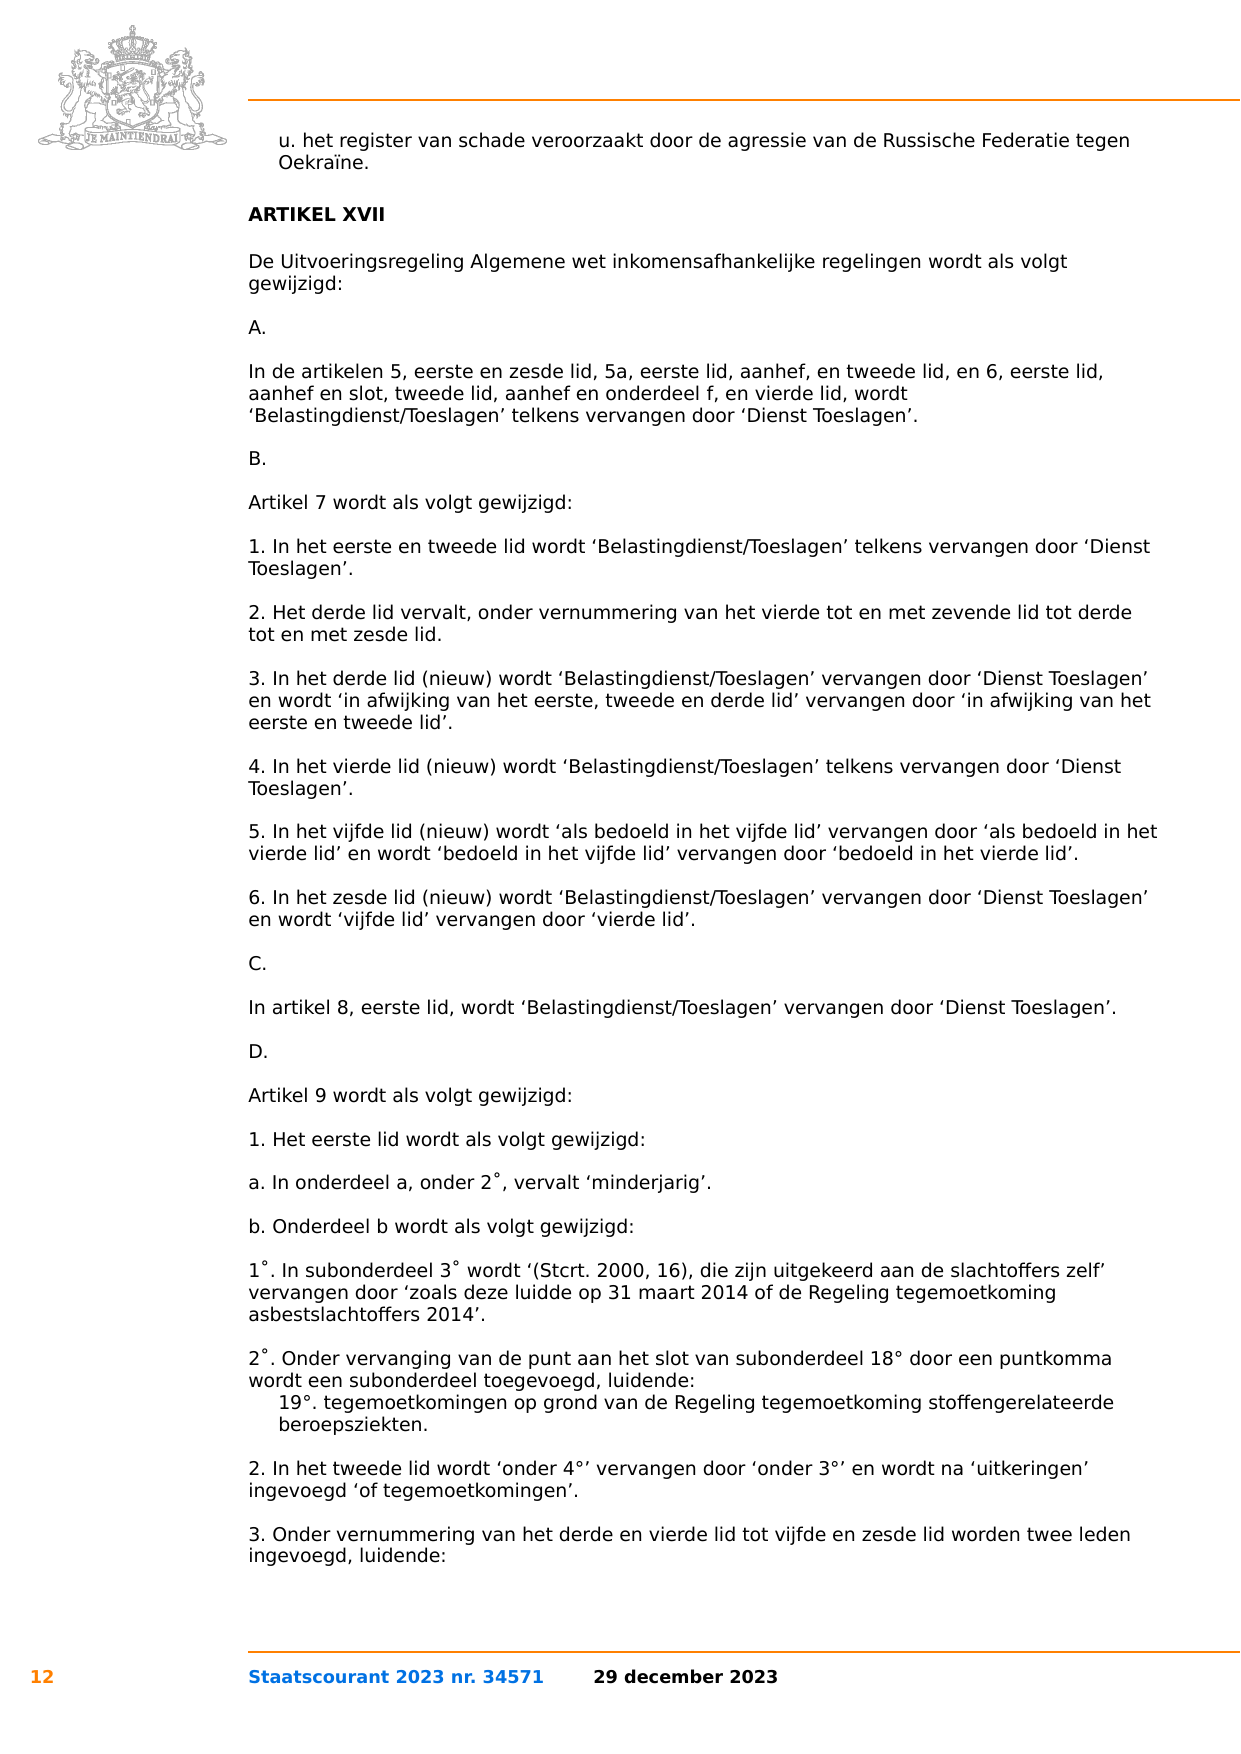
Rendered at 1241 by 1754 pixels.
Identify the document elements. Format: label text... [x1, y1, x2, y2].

text 2. Het derde lid vervalt, onder vernummering van het vierde tot en met zevende lid tot derde tot en met zesde lid. [248, 602, 1163, 646]
text 2˚. Onder vervanging van de punt aan het slot van subonderdeel 18° door een puntkomma wordt een subonderdeel toegevoegd, luidende: [248, 1348, 1163, 1392]
text b. Onderdeel b wordt als volgt gewijzigd: [248, 1216, 1163, 1238]
text De Uitvoeringsregeling Algemene wet inkomensafhankelijke regelingen wordt als volgt gewijzigd: [248, 251, 1163, 295]
text a. In onderdeel a, onder 2˚, vervalt ‘minderjarig’. [248, 1172, 1163, 1194]
text 6. In het zesde lid (nieuw) wordt ‘Belastingdienst/Toeslagen’ vervangen door ‘Dienst Toeslagen’ en wordt ‘vijfde lid’ vervangen door ‘vierde lid’. [248, 887, 1163, 931]
text u. het register van schade veroorzaakt door de agressie van de Russische Federatie tegen Oekraïne. [278, 130, 1163, 174]
text 1. In het eerste en tweede lid wordt ‘Belastingdienst/Toeslagen’ telkens vervangen door ‘Dienst Toeslagen’. [248, 536, 1163, 580]
text In de artikelen 5, eerste en zesde lid, 5a, eerste lid, aanhef, en tweede lid, en 6, eerste lid, aanhef en slot, tweede lid, aanhef en onderdeel f, en vierde lid, wordt ‘Belastingdienst/Toeslagen’ telkens vervangen door ‘Dienst Toeslagen’. [248, 361, 1163, 426]
text Artikel 7 wordt als volgt gewijzigd: [248, 492, 1163, 514]
text B. [248, 448, 1163, 470]
text 4. In het vierde lid (nieuw) wordt ‘Belastingdienst/Toeslagen’ telkens vervangen door ‘Dienst Toeslagen’. [248, 756, 1163, 799]
text 5. In het vijfde lid (nieuw) wordt ‘als bedoeld in het vijfde lid’ vervangen door ‘als bedoeld in het vierde lid’ en wordt ‘bedoeld in het vijfde lid’ vervangen door ‘bedoeld in het vierde lid’. [248, 821, 1163, 865]
text Artikel 9 wordt als volgt gewijzigd: [248, 1084, 1163, 1107]
text 3. In het derde lid (nieuw) wordt ‘Belastingdienst/Toeslagen’ vervangen door ‘Dienst Toeslagen’ en wordt ‘in afwijking van het eerste, tweede en derde lid’ vervangen door ‘in afwijking van het eerste en tweede lid’. [248, 668, 1163, 734]
picture [38, 25, 227, 150]
text 1˚. In subonderdeel 3˚ wordt ‘(Stcrt. 2000, 16), die zijn uitgekeerd aan de slachtoffers zelf’ vervangen door ‘zoals deze luidde op 31 maart 2014 of de Regeling tegemoetkoming asbestslachtoffers 2014’. [248, 1260, 1163, 1326]
text In artikel 8, eerste lid, wordt ‘Belastingdienst/Toeslagen’ vervangen door ‘Dienst Toeslagen’. [248, 997, 1163, 1019]
text C. [248, 953, 1163, 975]
text A. [248, 317, 1163, 339]
text 1. Het eerste lid wordt als volgt gewijzigd: [248, 1128, 1163, 1150]
text 2. In het tweede lid wordt ‘onder 4°’ vervangen door ‘onder 3°’ en wordt na ‘uitkeringen’ ingevoegd ‘of tegemoetkomingen’. [248, 1458, 1163, 1502]
text 19°. tegemoetkomingen op grond van de Regeling tegemoetkoming stoffengerelateerde beroepsziekten. [278, 1392, 1163, 1436]
subtitle ARTIKEL XVII [248, 204, 1163, 226]
text 3. Onder vernummering van het derde en vierde lid tot vijfde en zesde lid worden twee leden ingevoegd, luidende: [248, 1523, 1163, 1567]
text D. [248, 1041, 1163, 1063]
